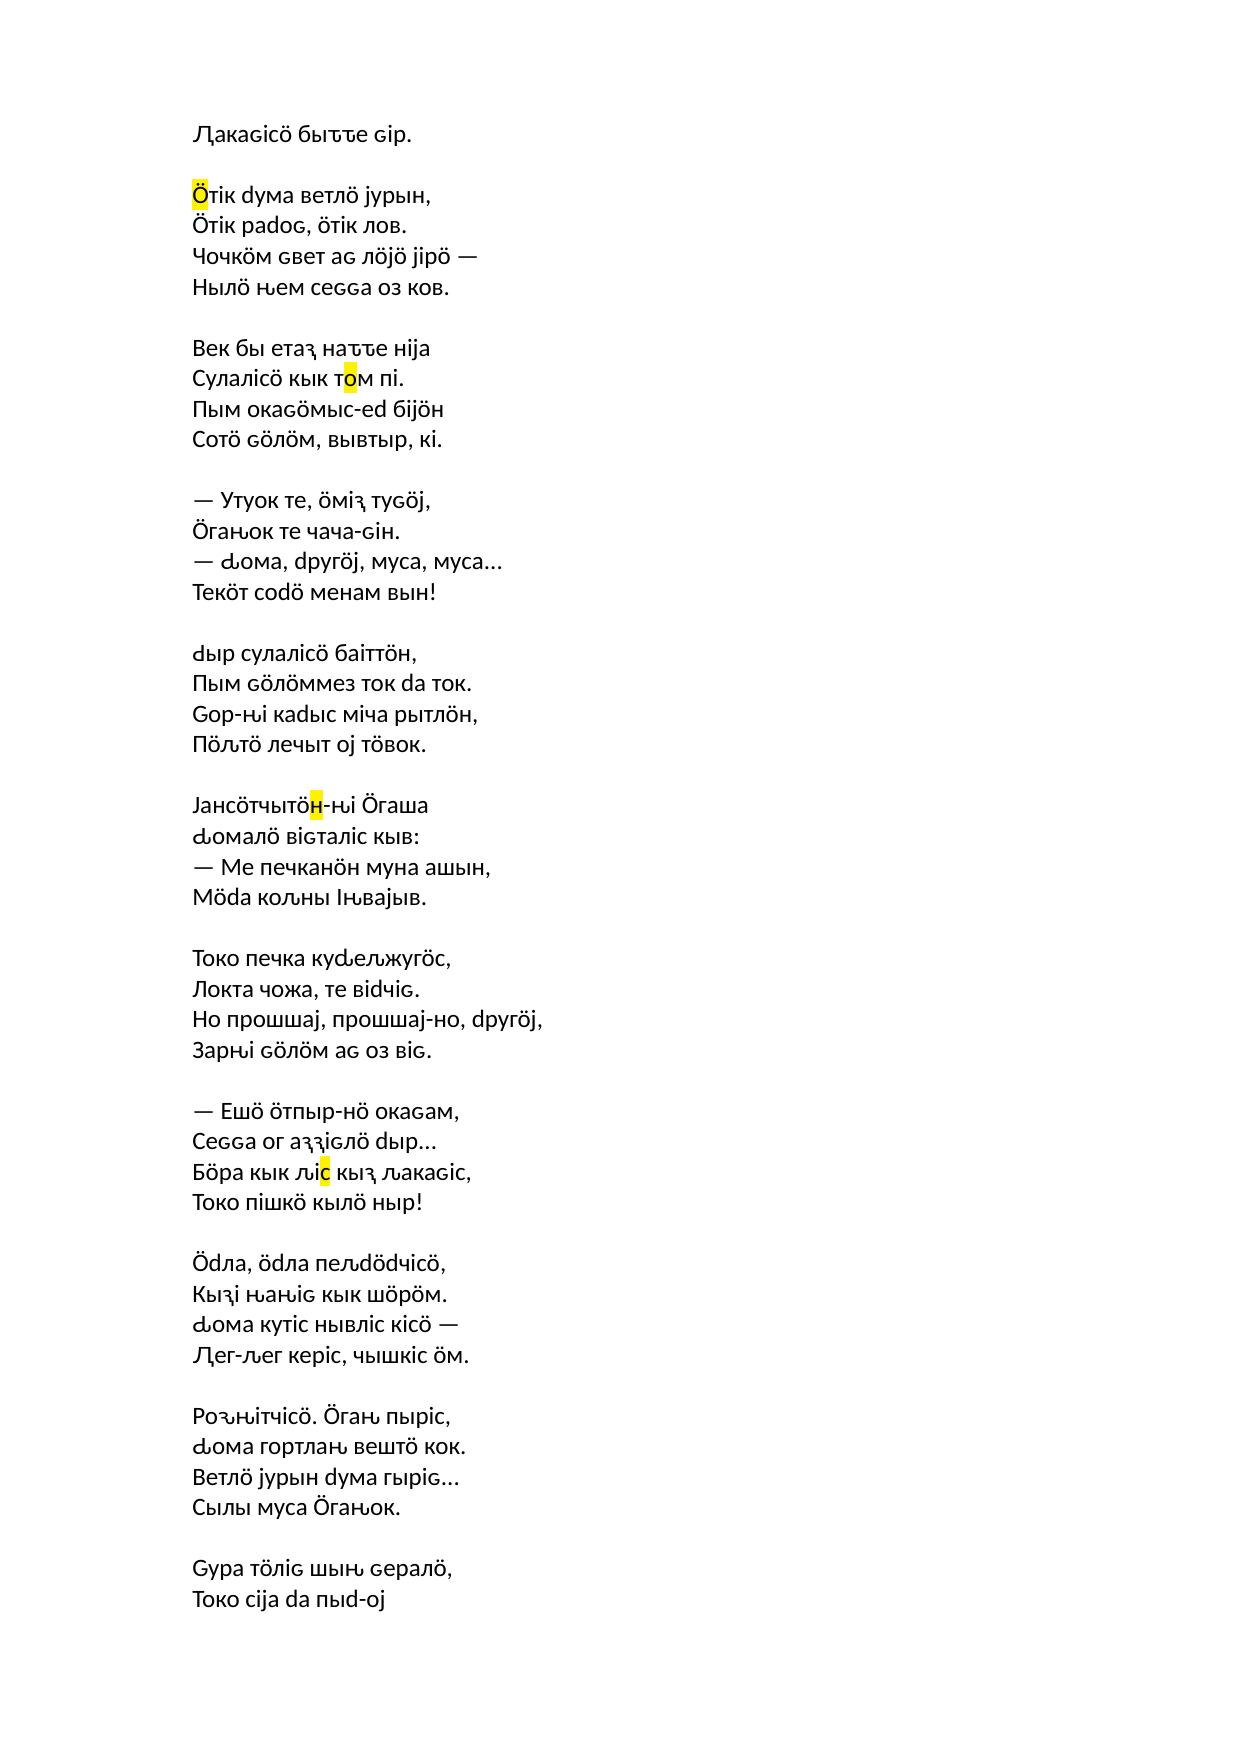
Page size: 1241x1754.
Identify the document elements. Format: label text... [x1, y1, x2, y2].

text Но прошшај, прошшај-но, ԁругӧј, [118, 1003, 1122, 1034]
text Век бы етаԇ наԏԏе ніја [118, 332, 1122, 362]
text Ӧтік раԁоԍ, ӧтік лов. [118, 210, 1122, 240]
text Ԃома кутіс нывліс кісӧ — [118, 1308, 1122, 1339]
text Јансӧтчытӧн-ԋі Ӧгаша [118, 789, 1122, 820]
text Чочкӧм ԍвет аԍ лӧјӧ јірӧ — [118, 240, 1122, 271]
text Ԃома гортлаԋ вештӧ кок. [118, 1431, 1122, 1461]
text Пӧԉтӧ лечыт ој тӧвок. [118, 728, 1122, 759]
text Токо пішкӧ кылӧ ныр! [118, 1186, 1122, 1217]
text Локта чожа, те віԁчіԍ. [118, 973, 1122, 1003]
text Зарԋі ԍӧлӧм аԍ оз віԍ. [118, 1034, 1122, 1064]
text Пым ԍӧлӧммез ток ԁа ток. [118, 667, 1122, 698]
text — Утуок те, ӧміԇ туԍӧј, [118, 484, 1122, 515]
text Ӧԁла, ӧԁла пеԉԁӧԁчісӧ, [118, 1247, 1122, 1278]
text Текӧт соԁӧ менам вын! [118, 576, 1122, 606]
text Ԁыр сулалісӧ баіттӧн, [118, 637, 1122, 667]
text Ԉакаԍісӧ быԏԏе ԍір. [118, 118, 1122, 149]
text Роԅԋітчісӧ. Ӧгаԋ пыріс, [118, 1400, 1122, 1431]
text Ԃомалӧ віԍталіс кыв: [118, 820, 1122, 851]
text Ветлӧ јурын ԁума гыріԍ... [118, 1461, 1122, 1492]
text Сылы муса Ӧгаԋок. [118, 1492, 1122, 1522]
text Пым окаԍӧмыс-еԁ біјӧн [118, 393, 1122, 423]
text Ԉег-ԉег керіс, чышкіс ӧм. [118, 1339, 1122, 1369]
text Ԍура тӧліԍ шыԋ ԍералӧ, [118, 1553, 1122, 1583]
text Токо сіја ԁа пыԁ-ој [118, 1583, 1122, 1614]
text Ӧгаԋок те чача-ԍін. [118, 515, 1122, 545]
text Сотӧ ԍӧлӧм, вывтыр, кі. [118, 423, 1122, 454]
text Кыԇі ԋаԋіԍ кык шӧрӧм. [118, 1278, 1122, 1308]
text — Ԃома, ԁругӧј, муса, муса... [118, 545, 1122, 576]
text Сеԍԍа ог аԇԇіԍлӧ ԁыр... [118, 1125, 1122, 1156]
text Мӧԁа коԉны Іԋвајыв. [118, 881, 1122, 912]
text Бӧра кык ԉіс кыԇ ԉакаԍіс, [118, 1156, 1122, 1186]
text Токо печка куԃеԉжугӧс, [118, 942, 1122, 973]
text Ӧтік ԁума ветлӧ јурын, [118, 179, 1122, 210]
text — Ешӧ ӧтпыр-нӧ окаԍам, [118, 1095, 1122, 1125]
text — Ме печканӧн муна ашын, [118, 851, 1122, 881]
text Ԍор-ԋі каԁыс міча рытлӧн, [118, 698, 1122, 728]
text Нылӧ ԋем сеԍԍа оз ков. [118, 271, 1122, 301]
text Сулалісӧ кык том пі. [118, 362, 1122, 393]
